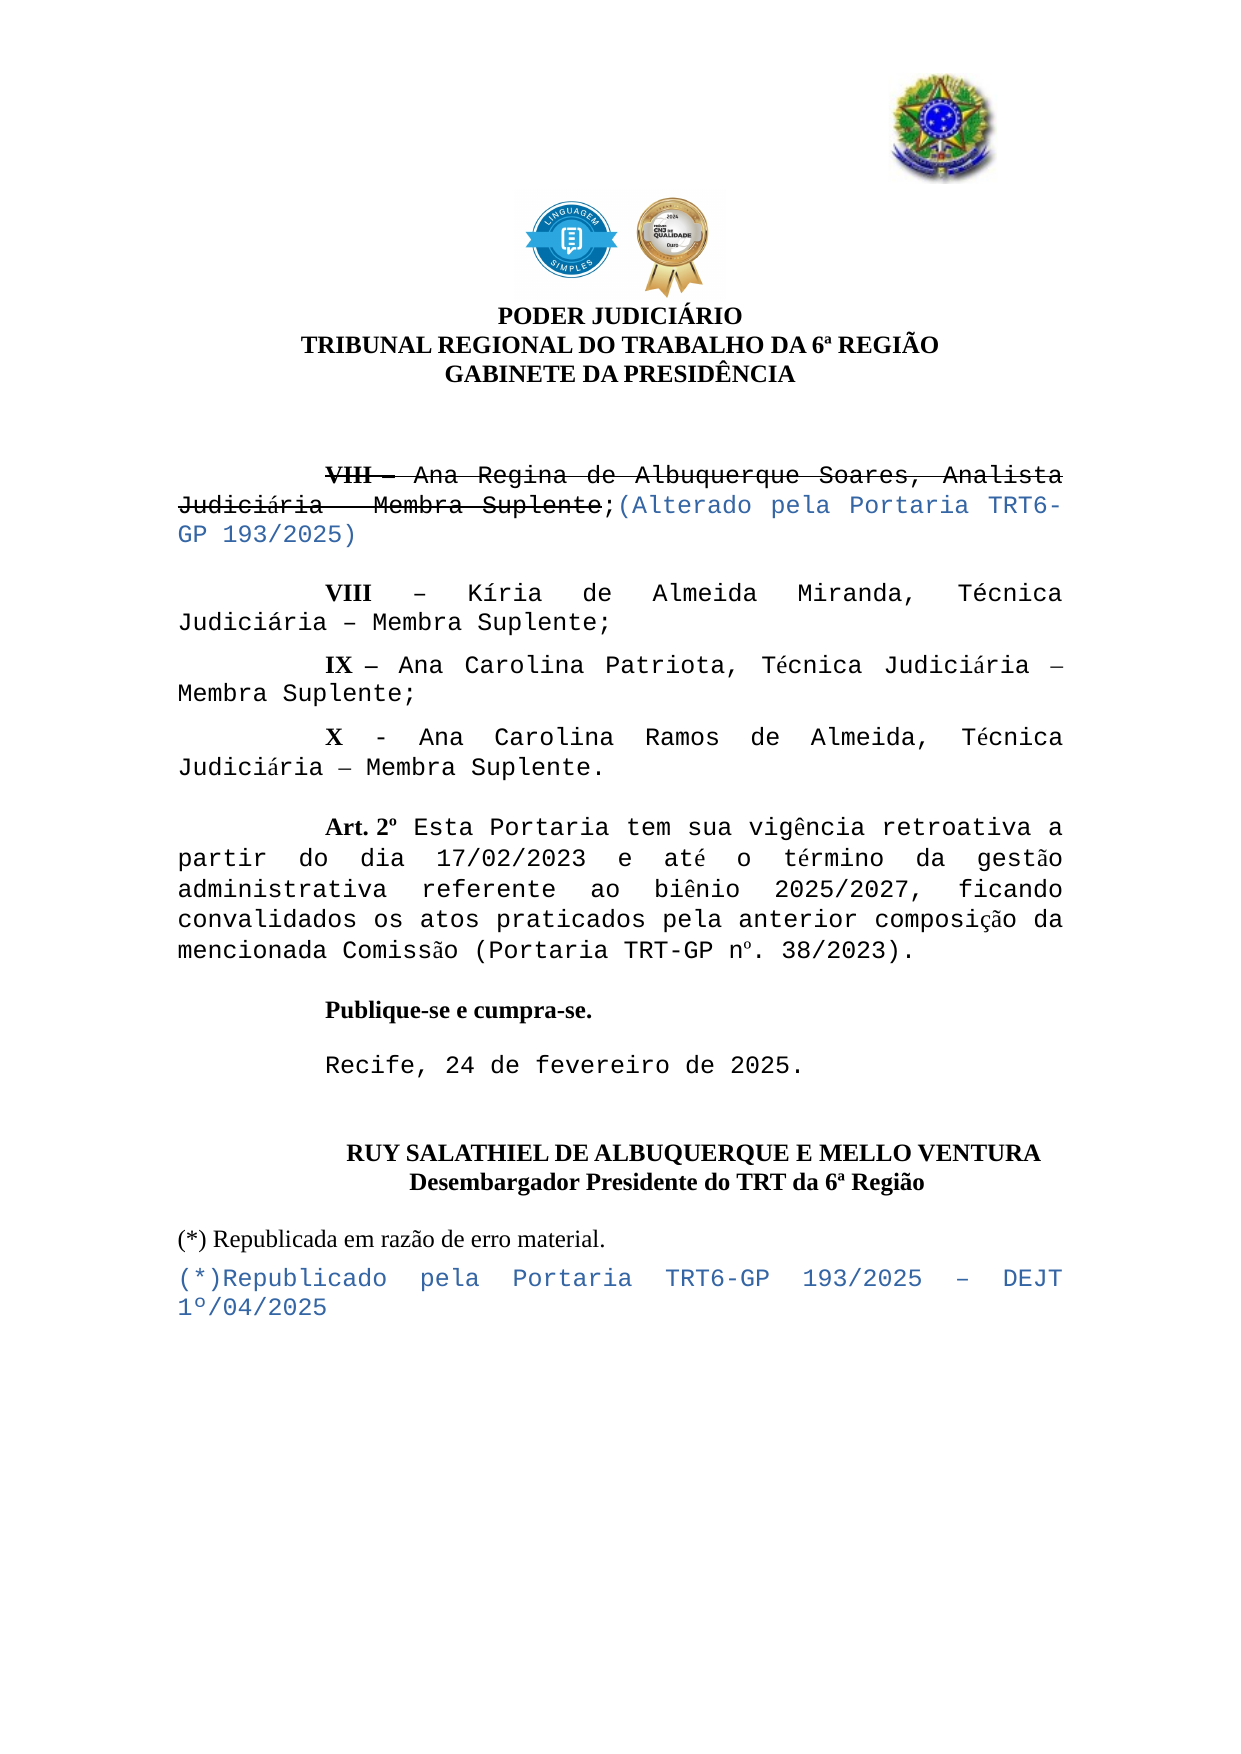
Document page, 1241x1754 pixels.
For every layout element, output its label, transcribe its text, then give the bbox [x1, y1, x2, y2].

text VIII – Ana Regina de Albuquerque Soares, Analista Judiciária – Membra Suplente;(Alterado pela Portaria TRT6-GP 193/2025) [177, 460, 1063, 550]
text X - Ana Carolina Ramos de Almeida, Técnica Judiciária – Membra Suplente. [177, 722, 1063, 783]
text Desembargador Presidente do TRT da 6ª Região [177, 1167, 1063, 1196]
text IX – Ana Carolina Patriota, Técnica Judiciária – Membra Suplente; [177, 650, 1063, 709]
picture [888, 73, 998, 184]
text VIII – Kíria de Almeida Miranda, Técnica Judiciária – Membra Suplente; [177, 578, 1063, 638]
text Art. 2º Esta Portaria tem sua vigência retroativa a partir do dia 17/02/2023 e até o término da gestão administrativa referente ao biênio 2025/2027, ficando convalidados os atos praticados pela anterior composição da mencionada Comissão (Portaria TRT-GP nº. 38/2023). [177, 812, 1063, 966]
text Publique-se e cumpra-se. [177, 995, 1063, 1024]
picture [514, 189, 726, 302]
text (*)Republicado pela Portaria TRT6-GP 193/2025 – DEJT 1º/04/2025 [177, 1266, 1063, 1322]
text Recife, 24 de fevereiro de 2025. [177, 1052, 1063, 1081]
text RUY SALATHIEL DE ALBUQUERQUE E MELLO VENTURA [271, 1138, 1063, 1167]
text (*) Republicada em razão de erro material. [177, 1224, 1063, 1253]
